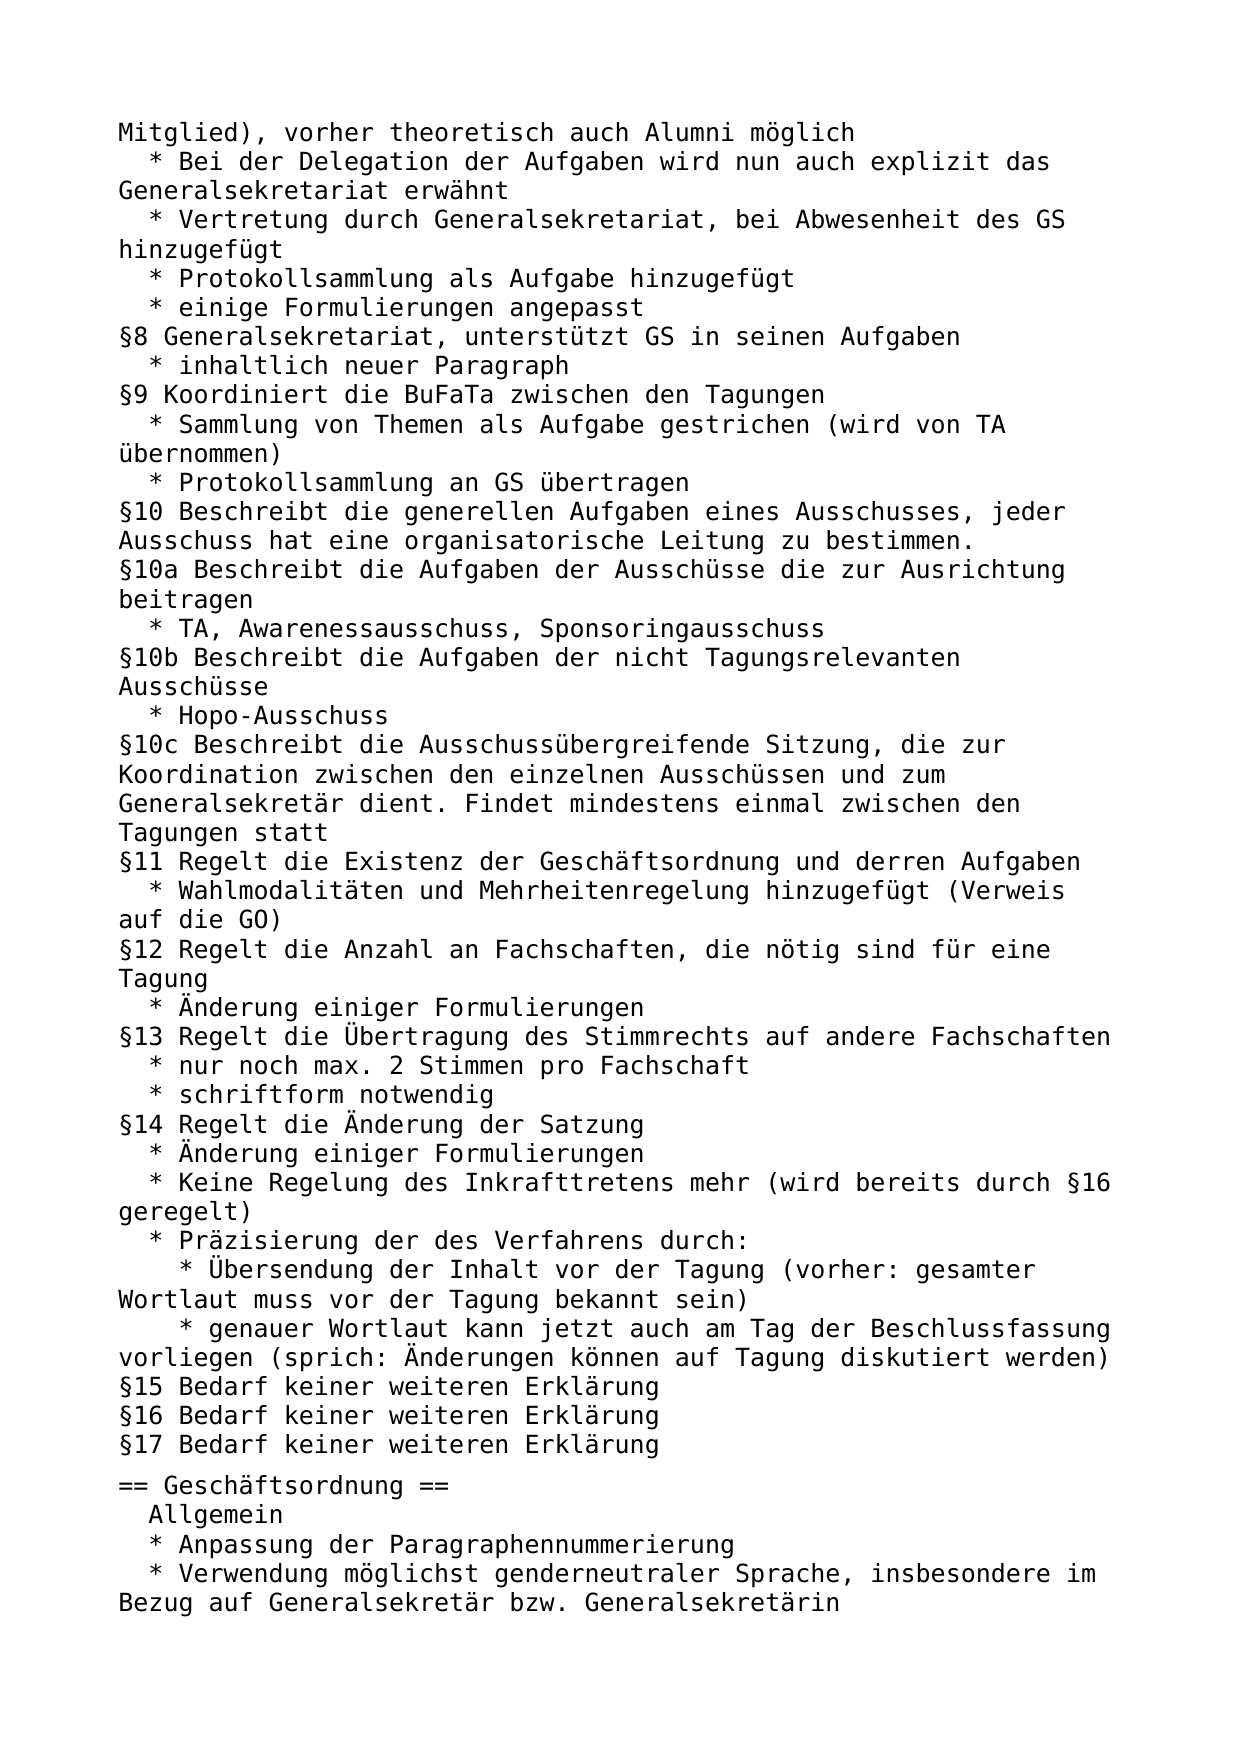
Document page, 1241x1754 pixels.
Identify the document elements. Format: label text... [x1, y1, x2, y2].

text == Geschäftsordnung == Allgemein * Anpassung der Paragraphennummerierung * Verwendung möglichst genderneutraler Sprache, insbesondere im Bezug auf Generalsekretär bzw. Generalsekretärin [118, 1472, 1122, 1617]
text Mitglied), vorher theoretisch auch Alumni möglich * Bei der Delegation der Aufgaben wird nun auch explizit das Generalsekretariat erwähnt * Vertretung durch Generalsekretariat, bei Abwesenheit des GS hinzugefügt * Protokollsammlung als Aufgabe hinzugefügt * einige Formulierungen angepasst §8 Generalsekretariat, unterstützt GS in seinen Aufgaben * inhaltlich neuer Paragraph §9 Koordiniert die BuFaTa zwischen den Tagungen * Sammlung von Themen als Aufgabe gestrichen (wird von TA übernommen) * Protokollsammlung an GS übertragen §10 Beschreibt die generellen Aufgaben eines Ausschusses, jeder Ausschuss hat eine organisatorische Leitung zu bestimmen. §10a Beschreibt die Aufgaben der Ausschüsse die zur Ausrichtung beitragen * TA, Awarenessausschuss, Sponsoringausschuss §10b Beschreibt die Aufgaben der nicht Tagungsrelevanten Ausschüsse * Hopo-Ausschuss §10c Beschreibt die Ausschussübergreifende Sitzung, die zur Koordination zwischen den einzelnen Ausschüssen und zum Generalsekretär dient. Findet mindestens einmal zwischen den Tagungen statt §11 Regelt die Existenz der Geschäftsordnung und derren Aufgaben * Wahlmodalitäten und Mehrheitenregelung hinzugefügt (Verweis auf die GO) §12 Regelt die Anzahl an Fachschaften, die nötig sind für eine Tagung * Änderung einiger Formulierungen §13 Regelt die Übertragung des Stimmrechts auf andere Fachschaften * nur noch max. 2 Stimmen pro Fachschaft * schriftform notwendig §14 Regelt die Änderung der Satzung * Änderung einiger Formulierungen * Keine Regelung des Inkrafttretens mehr (wird bereits durch §16 geregelt) * Präzisierung der des Verfahrens durch: * Übersendung der Inhalt vor der Tagung (vorher: gesamter Wortlaut muss vor der Tagung bekannt sein) * genauer Wortlaut kann jetzt auch am Tag der Beschlussfassung vorliegen (sprich: Änderungen können auf Tagung diskutiert werden) §15 Bedarf keiner weiteren Erklärung §16 Bedarf keiner weiteren Erklärung §17 Bedarf keiner weiteren Erklärung [118, 118, 1122, 1460]
